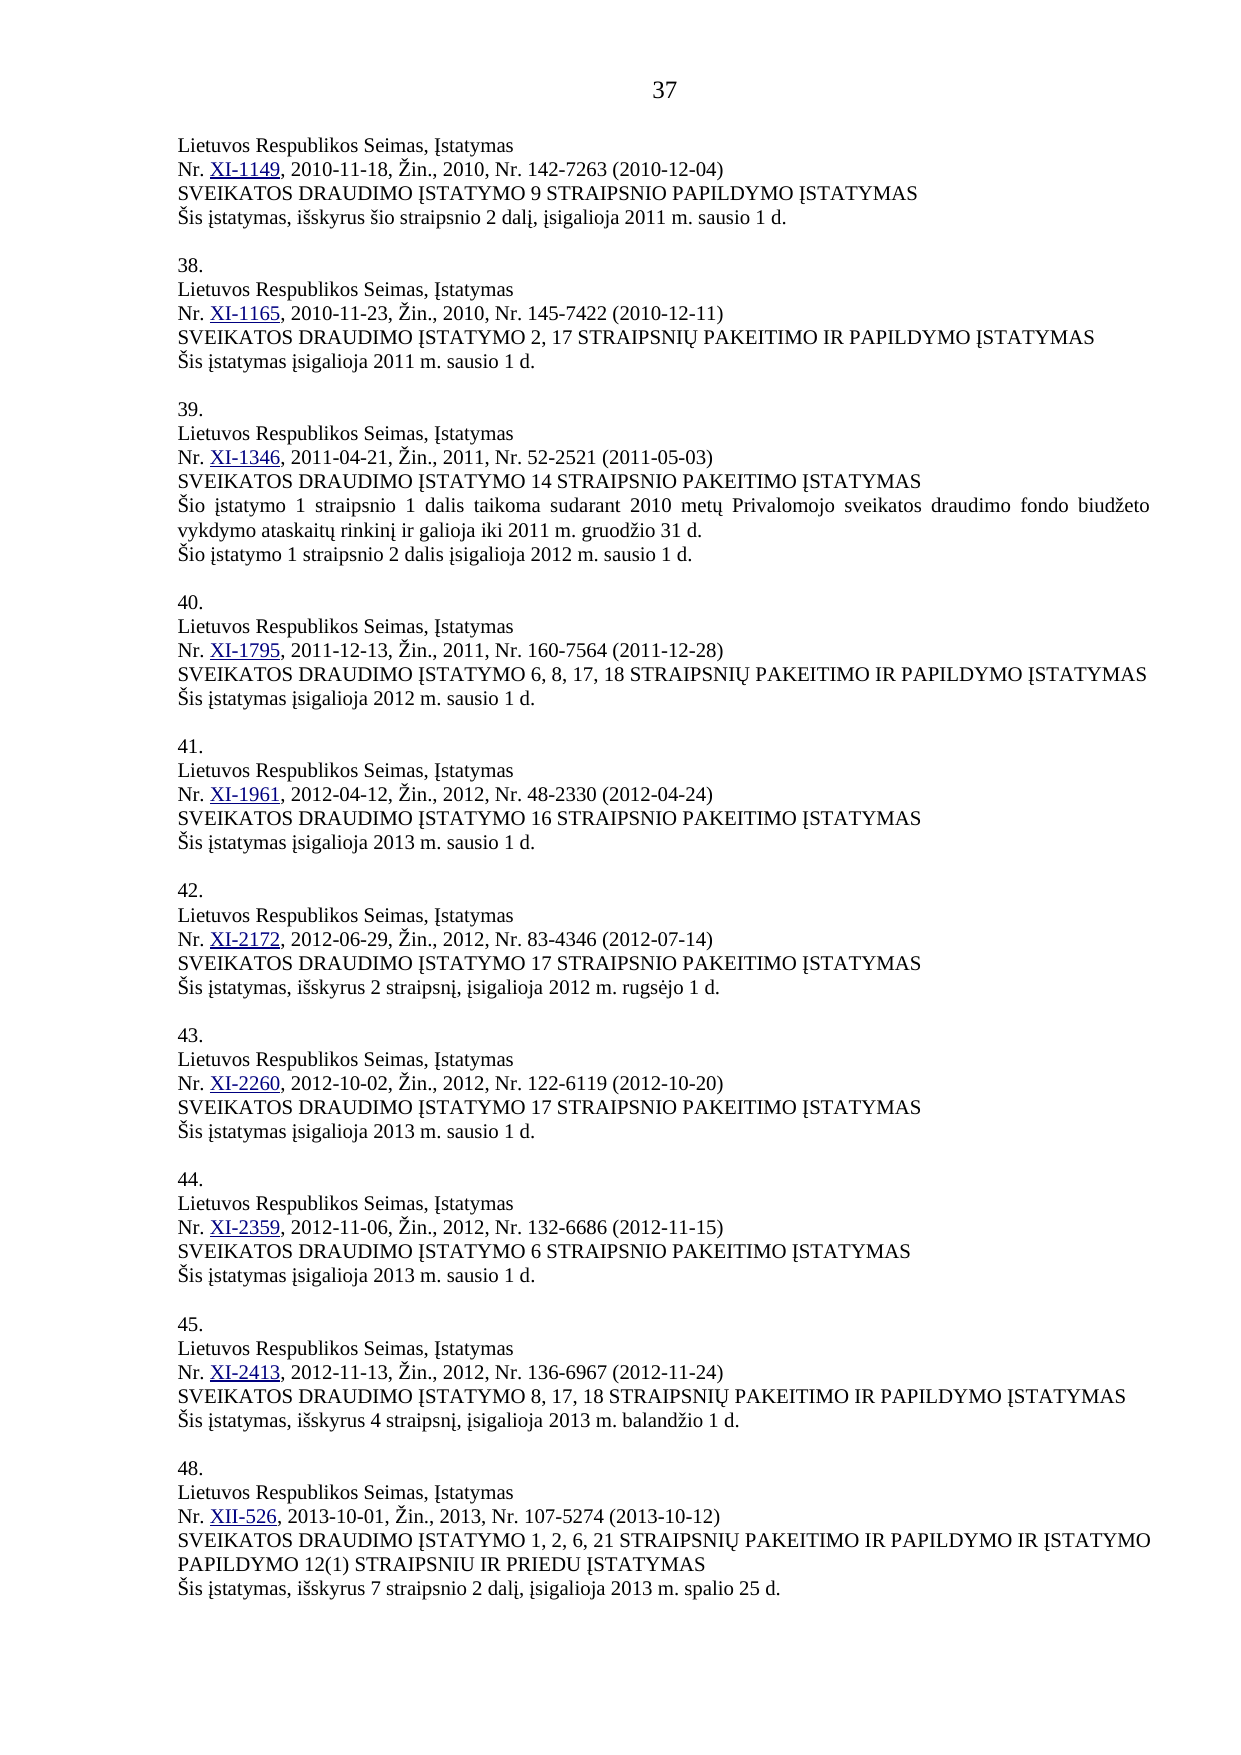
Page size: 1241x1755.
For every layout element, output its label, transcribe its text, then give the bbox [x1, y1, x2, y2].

text SVEIKATOS DRAUDIMO ĮSTATYMO 6 STRAIPSNIO PAKEITIMO ĮSTATYMAS [177, 1239, 1152, 1263]
text Nr. XI-1346, 2011-04-21, Žin., 2011, Nr. 52-2521 (2011-05-03) [177, 445, 1152, 469]
text Nr. XI-1165, 2010-11-23, Žin., 2010, Nr. 145-7422 (2010-12-11) [177, 301, 1152, 325]
text Nr. XI-2260, 2012-10-02, Žin., 2012, Nr. 122-6119 (2012-10-20) [177, 1071, 1152, 1095]
text Lietuvos Respublikos Seimas, Įstatymas [177, 1480, 1152, 1504]
text Nr. XI-2413, 2012-11-13, Žin., 2012, Nr. 136-6967 (2012-11-24) [177, 1360, 1152, 1384]
text Šis įstatymas įsigalioja 2013 m. sausio 1 d. [177, 1119, 1152, 1143]
text SVEIKATOS DRAUDIMO ĮSTATYMO 16 STRAIPSNIO PAKEITIMO ĮSTATYMAS [177, 806, 1152, 830]
text 41. [177, 734, 1152, 758]
text 39. [177, 397, 1152, 421]
text 45. [177, 1312, 1152, 1336]
text Šis įstatymas, išskyrus 4 straipsnį, įsigalioja 2013 m. balandžio 1 d. [177, 1408, 1152, 1432]
text 38. [177, 253, 1152, 277]
text Šis įstatymas, išskyrus 2 straipsnį, įsigalioja 2012 m. rugsėjo 1 d. [177, 975, 1152, 999]
text Šis įstatymas įsigalioja 2013 m. sausio 1 d. [177, 1263, 1152, 1287]
text Lietuvos Respublikos Seimas, Įstatymas [177, 277, 1152, 301]
text SVEIKATOS DRAUDIMO ĮSTATYMO 1, 2, 6, 21 STRAIPSNIŲ PAKEITIMO IR PAPILDYMO IR ĮSTATYMO PAPILDYMO 12(1) STRAIPSNIU IR PRIEDU ĮSTATYMAS [177, 1528, 1152, 1576]
text Šio įstatymo 1 straipsnio 2 dalis įsigalioja 2012 m. sausio 1 d. [177, 542, 1152, 566]
text Šis įstatymas įsigalioja 2013 m. sausio 1 d. [177, 830, 1152, 854]
text Nr. XII-526, 2013-10-01, Žin., 2013, Nr. 107-5274 (2013-10-12) [177, 1504, 1152, 1528]
text Nr. XI-1961, 2012-04-12, Žin., 2012, Nr. 48-2330 (2012-04-24) [177, 782, 1152, 806]
text Šis įstatymas, išskyrus 7 straipsnio 2 dalį, įsigalioja 2013 m. spalio 25 d. [177, 1576, 1152, 1600]
text Lietuvos Respublikos Seimas, Įstatymas [177, 421, 1152, 445]
text SVEIKATOS DRAUDIMO ĮSTATYMO 14 STRAIPSNIO PAKEITIMO ĮSTATYMAS [177, 469, 1152, 493]
text SVEIKATOS DRAUDIMO ĮSTATYMO 2, 17 STRAIPSNIŲ PAKEITIMO IR PAPILDYMO ĮSTATYMAS [177, 325, 1152, 349]
text 43. [177, 1023, 1152, 1047]
text SVEIKATOS DRAUDIMO ĮSTATYMO 6, 8, 17, 18 STRAIPSNIŲ PAKEITIMO IR PAPILDYMO ĮSTATYMAS [177, 662, 1152, 686]
text Lietuvos Respublikos Seimas, Įstatymas [177, 1336, 1152, 1360]
text Lietuvos Respublikos Seimas, Įstatymas [177, 614, 1152, 638]
text Šis įstatymas, išskyrus šio straipsnio 2 dalį, įsigalioja 2011 m. sausio 1 d. [177, 205, 1152, 229]
text Lietuvos Respublikos Seimas, Įstatymas [177, 902, 1152, 927]
text Šis įstatymas įsigalioja 2012 m. sausio 1 d. [177, 686, 1152, 710]
text SVEIKATOS DRAUDIMO ĮSTATYMO 8, 17, 18 STRAIPSNIŲ PAKEITIMO IR PAPILDYMO ĮSTATYMAS [177, 1384, 1152, 1408]
text Nr. XI-1149, 2010-11-18, Žin., 2010, Nr. 142-7263 (2010-12-04) [177, 157, 1152, 181]
text SVEIKATOS DRAUDIMO ĮSTATYMO 17 STRAIPSNIO PAKEITIMO ĮSTATYMAS [177, 1095, 1152, 1119]
text Nr. XI-2172, 2012-06-29, Žin., 2012, Nr. 83-4346 (2012-07-14) [177, 927, 1152, 951]
text Šis įstatymas įsigalioja 2011 m. sausio 1 d. [177, 349, 1152, 373]
text Nr. XI-2359, 2012-11-06, Žin., 2012, Nr. 132-6686 (2012-11-15) [177, 1215, 1152, 1239]
text Šio įstatymo 1 straipsnio 1 dalis taikoma sudarant 2010 metų Privalomojo sveikatos draudimo fondo biudžeto vykdymo ataskaitų rinkinį ir galioja iki 2011 m. gruodžio 31 d. [177, 493, 1152, 542]
text Lietuvos Respublikos Seimas, Įstatymas [177, 132, 1152, 157]
text 40. [177, 590, 1152, 614]
text 42. [177, 878, 1152, 902]
text Lietuvos Respublikos Seimas, Įstatymas [177, 1047, 1152, 1071]
text 48. [177, 1456, 1152, 1480]
text Lietuvos Respublikos Seimas, Įstatymas [177, 1191, 1152, 1215]
text SVEIKATOS DRAUDIMO ĮSTATYMO 9 STRAIPSNIO PAPILDYMO ĮSTATYMAS [177, 181, 1152, 205]
text Nr. XI-1795, 2011-12-13, Žin., 2011, Nr. 160-7564 (2011-12-28) [177, 638, 1152, 662]
text Lietuvos Respublikos Seimas, Įstatymas [177, 758, 1152, 782]
text 44. [177, 1167, 1152, 1191]
text SVEIKATOS DRAUDIMO ĮSTATYMO 17 STRAIPSNIO PAKEITIMO ĮSTATYMAS [177, 951, 1152, 975]
